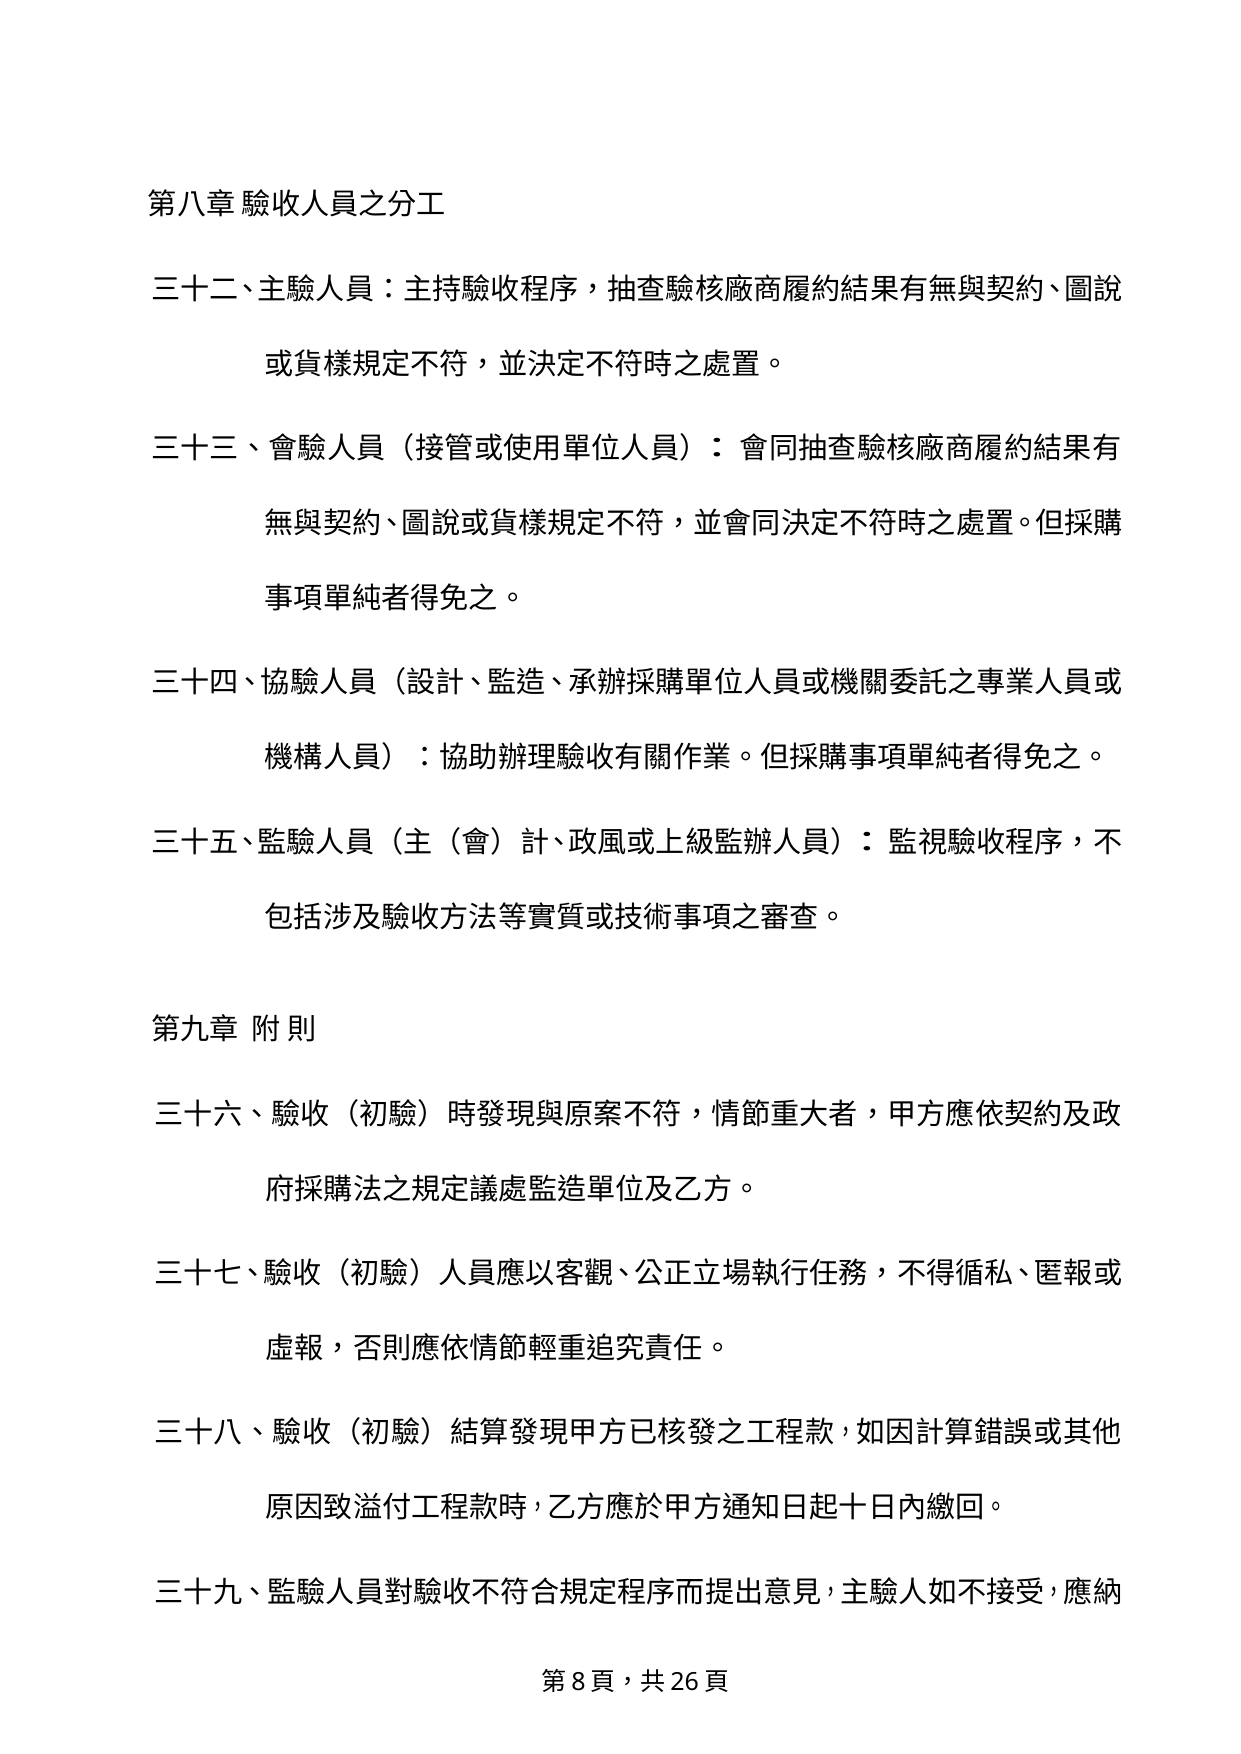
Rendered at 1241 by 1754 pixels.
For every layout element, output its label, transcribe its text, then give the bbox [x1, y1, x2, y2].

text 第九章 附 則 [151, 989, 1122, 1064]
text 第八章 驗收人員之分工 [148, 164, 1122, 239]
text 三十八、驗收（初驗）結算發現甲方已核發之工程款，如因計算錯誤或其他原因致溢付工程款時，乙方應於甲方通知日起十日內繳回。 [154, 1393, 1122, 1543]
text 三十七、驗收（初驗）人員應以客觀、公正立場執行任務，不得循私、匿報或虛報，否則應依情節輕重追究責任。 [154, 1233, 1122, 1383]
text 三十五、監驗人員（主（會）計、政風或上級監辦人員）：監視驗收程序，不包括涉及驗收方法等實質或技術事項之審查。 [151, 802, 1122, 952]
text 三十二、主驗人員：主持驗收程序，抽查驗核廠商履約結果有無與契約、圖說或貨樣規定不符，並決定不符時之處置。 [151, 249, 1122, 399]
text 三十六、驗收（初驗）時發現與原案不符，情節重大者，甲方應依契約及政府採購法之規定議處監造單位及乙方。 [154, 1074, 1122, 1224]
text 三十三、會驗人員（接管或使用單位人員）：會同抽查驗核廠商履約結果有無與契約、圖說或貨樣規定不符，並會同決定不符時之處置。但採購事項單純者得免之。 [151, 408, 1122, 633]
text 三十四、協驗人員（設計、監造、承辦採購單位人員或機關委託之專業人員或機構人員）：協助辦理驗收有關作業。但採購事項單純者得免之。 [151, 643, 1122, 793]
text 三十九、監驗人員對驗收不符合規定程序而提出意見，主驗人如不接受，應納 [154, 1552, 1122, 1627]
